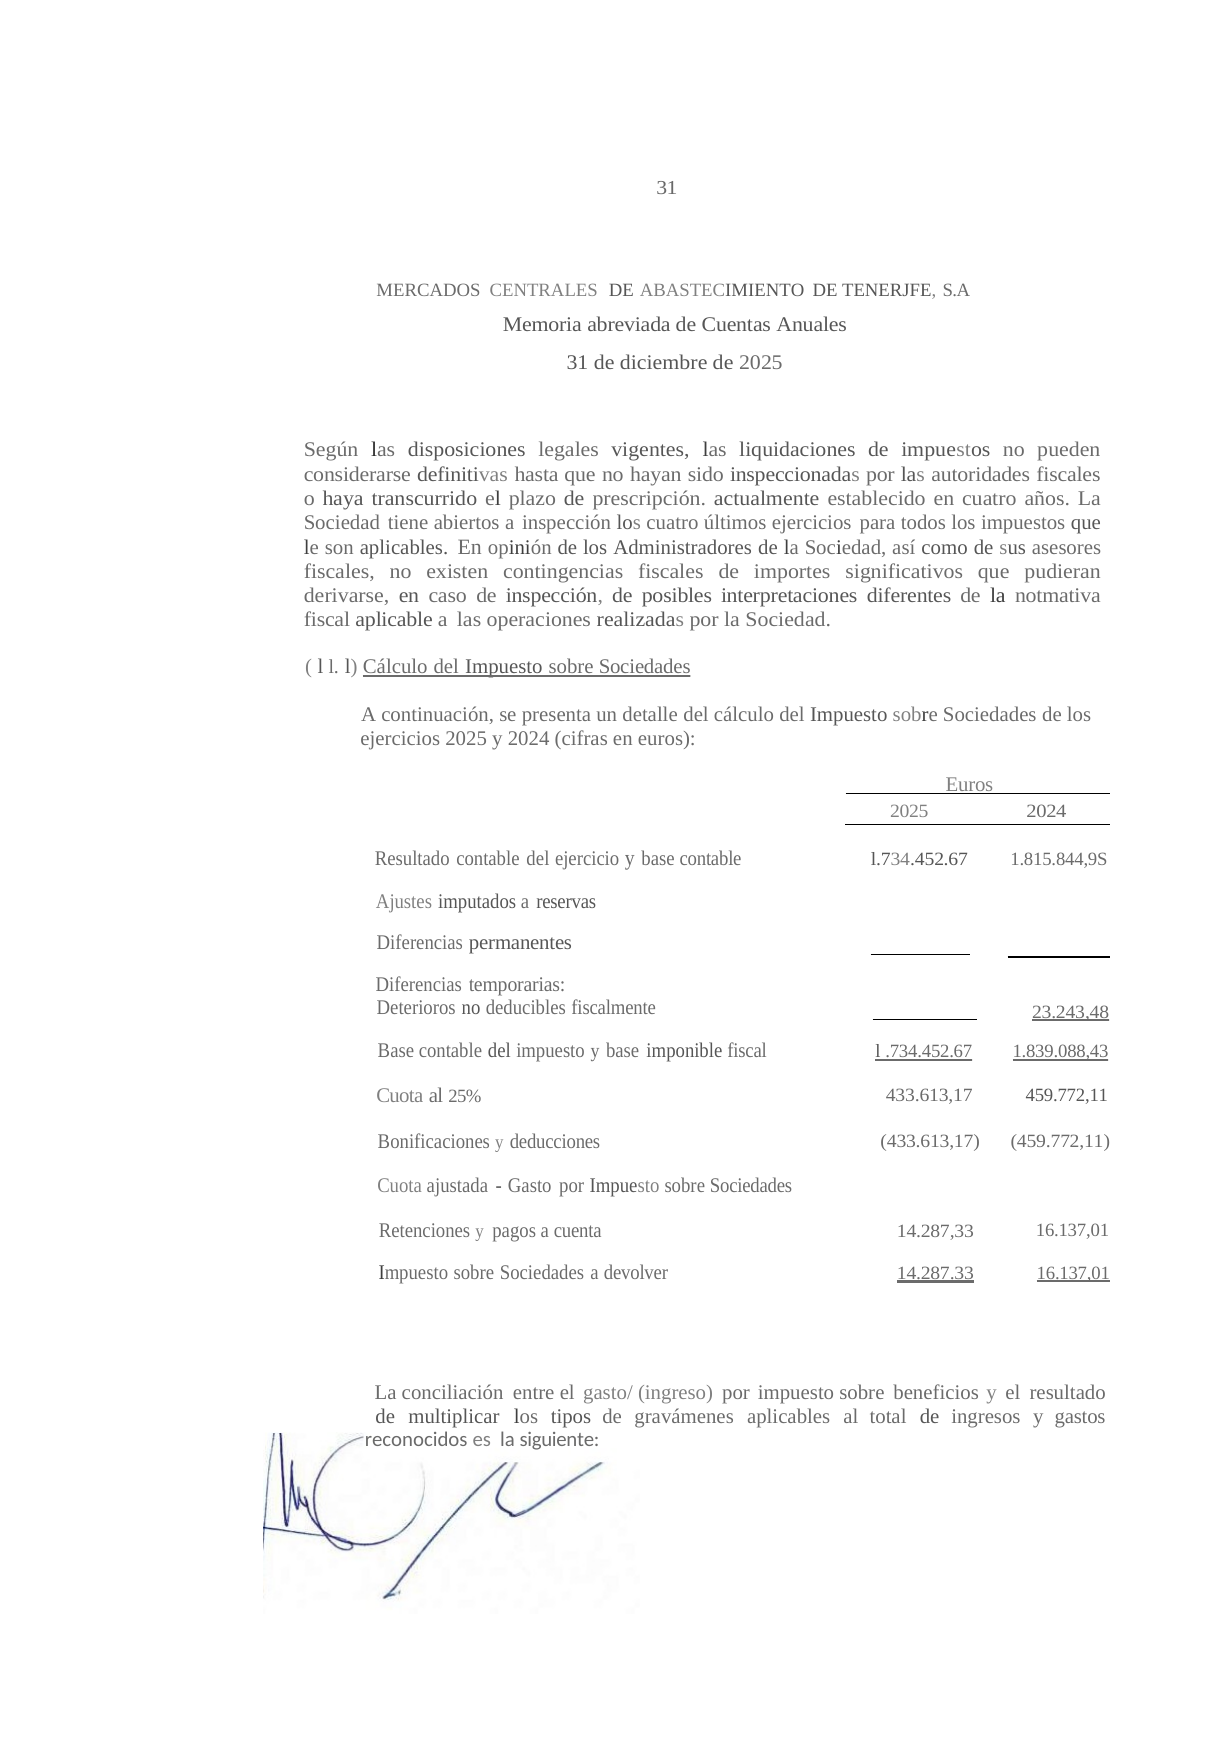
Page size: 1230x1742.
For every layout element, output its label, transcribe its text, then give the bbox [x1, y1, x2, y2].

table_cell [845, 1119, 871, 1164]
table_cell [1008, 879, 1110, 923]
text Según las disposiciones legales vigentes, las liquidaciones de impuestos no pueden considerarse definitivas hasta que no hayan sido inspeccionadas por las autoridades fiscales o haya transcurrido el plazo de prescripción. actualmente establecido en cuatro años. La Sociedad tiene abiertos a inspección los cuatro últimos ejercicios para todos los impuestos que le son aplicables. En opinión de los Administradores de la Sociedad, así como de sus asesores fiscales, no existen contingencias fiscales de importes significativos que pudieran derivarse, en caso de inspección, de posibles interpretaciones diferentes de la notmativa fiscal aplicable a las operaciones realizadas por la Sociedad. [303, 437, 1101, 631]
table_cell [845, 1252, 871, 1286]
text Memoria abreviada de Cuentas Anuales 31 de diciembre de 2025 [498, 312, 851, 374]
table_cell l.734.452.67 [871, 825, 982, 879]
table_cell Impuesto sobre Sociedades a devolver [369, 1252, 845, 1286]
table_cell [845, 825, 871, 879]
table_cell [871, 1164, 982, 1208]
table_header [982, 800, 1008, 823]
table_cell [982, 1208, 1008, 1252]
table_cell Diferencias temporarias: Deterioros no deducibles fiscalmente [369, 956, 845, 1029]
table_cell Cuota al 25% [369, 1073, 845, 1119]
text A continuación, se presenta un detalle del cálculo del Impuesto sobre Sociedades de los ejercicios 2025 y 2024 (cifras en euros): [360, 702, 1155, 750]
table_cell Retenciones y pagos a cuenta [369, 1208, 845, 1252]
table_cell [1008, 923, 1110, 956]
table_cell [982, 1119, 1008, 1164]
table_cell Base contable del impuesto y base imponible fiscal [369, 1029, 845, 1073]
table_cell Ajustes imputados a reservas [369, 879, 845, 923]
table_cell [982, 1073, 1008, 1119]
table_cell Diferencias permanentes [369, 923, 845, 956]
table_header 2025 [871, 800, 982, 823]
text ( l l. l) Cálculo del Impuesto sobre Sociedades [305, 654, 1155, 678]
table_cell 1.839.088,43 [1008, 1029, 1110, 1073]
table_cell [871, 879, 982, 923]
table_cell [871, 923, 982, 956]
table_cell Cuota ajustada - Gasto por Impuesto sobre Sociedades [369, 1164, 845, 1208]
table_cell 459.772,11 [1008, 1073, 1110, 1119]
table_cell Bonificaciones y deducciones [369, 1119, 845, 1164]
table_cell 1.815.844,9S [1008, 825, 1110, 879]
table_cell [845, 1073, 871, 1119]
table_cell 16.137,01 [1008, 1252, 1110, 1286]
table_cell Resultado contable del ejercicio y base contable [369, 824, 845, 879]
table_cell [845, 879, 871, 923]
table_header [369, 800, 871, 823]
table_cell [982, 1029, 1008, 1073]
table_cell (459.772,11) [1008, 1119, 1110, 1164]
table_cell [845, 956, 871, 1029]
table_cell [982, 956, 1008, 1029]
table_cell 23.243,48 [1008, 958, 1110, 1029]
table_cell l .734.452.67 [871, 1029, 982, 1073]
table_cell 433.613,17 [871, 1073, 982, 1119]
table_cell [1008, 1164, 1110, 1208]
table_cell [845, 1164, 871, 1208]
table_cell [871, 956, 982, 1029]
text MERCADOS CENTRALES DE ABASTECIMIENTO DE TENERJFE, S.A [191, 279, 1155, 301]
table_cell 14.287,33 [871, 1208, 982, 1252]
text Euros [177, 772, 1110, 796]
table_cell 14.287.33 [871, 1252, 982, 1286]
table_cell [845, 923, 871, 956]
table_cell 16.137,01 [1008, 1208, 1110, 1252]
text La conciliación entre el gasto/ (ingreso) por impuesto sobre beneficios y el resultado de multiplicar los tipos de gravámenes aplicables al total de ingresos y gastos [364, 1379, 1106, 1428]
table_cell [845, 1029, 871, 1073]
table_cell [982, 1164, 1008, 1208]
table_cell [845, 1208, 871, 1252]
table_cell (433.613,17) [871, 1119, 982, 1164]
table_cell [982, 879, 1008, 923]
table_cell [982, 825, 1008, 879]
table_cell [982, 923, 1008, 956]
table_cell [982, 1252, 1008, 1286]
table_header 2024 [1008, 800, 1110, 823]
